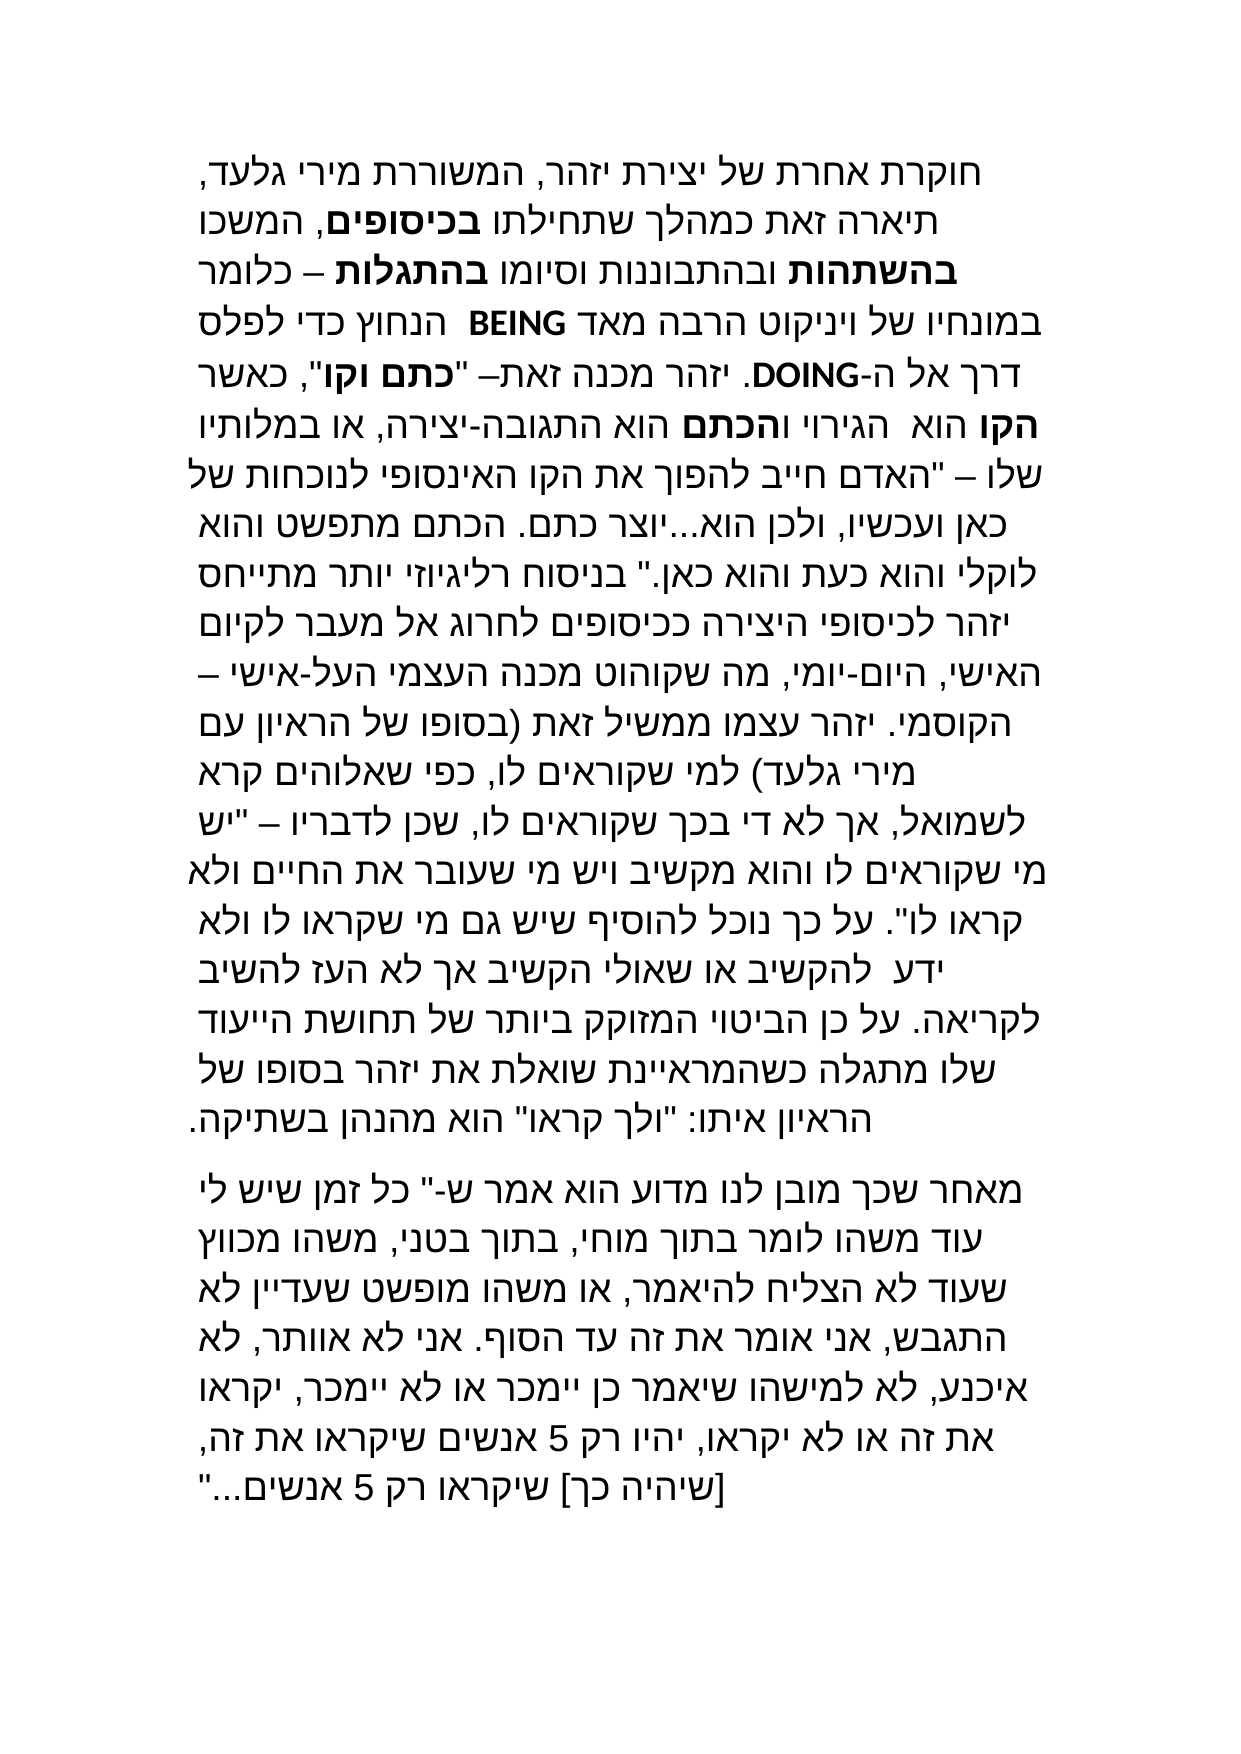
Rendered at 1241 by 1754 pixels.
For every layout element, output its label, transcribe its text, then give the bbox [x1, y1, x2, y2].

text מאחר שכך מובן לנו מדוע הוא אמר ש-" כל זמן שיש לי עוד משהו לומר בתוך מוחי, בתוך בטני, משהו מכווץ שעוד לא הצליח להיאמר, או משהו מופשט שעדיין לא התגבש, אני אומר את זה עד הסוף. אני לא אוותר, לא איכנע, לא למישהו שיאמר כן יימכר או לא יימכר, יקראו את זה או לא יקראו, יהיו רק 5 אנשים שיקראו את זה, [שיהיה כך] שיקראו רק 5 אנשים..." [187, 1168, 1053, 1508]
text חוקרת אחרת של יצירת יזהר, המשוררת מירי גלעד, תיארה זאת כמהלך שתחילתו בכיסופים, המשכו בהשתהות ובהתבוננות וסיומו בהתגלות – כלומר במונחיו של ויניקוט הרבה מאד BEING הנחוץ כדי לפלס דרך אל ה-DOING. יזהר מכנה זאת– "כתם וקו", כאשר הקו הוא הגירוי והכתם הוא התגובה-יצירה, או במלותיו שלו – "האדם חייב להפוך את הקו האינסופי לנוכחות של כאן ועכשיו, ולכן הוא...יוצר כתם. הכתם מתפשט והוא לוקלי והוא כעת והוא כאן." בניסוח רליגיוזי יותר מתייחס יזהר לכיסופי היצירה ככיסופים לחרוג אל מעבר לקיום האישי, היום-יומי, מה שקוהוט מכנה העצמי העל-אישי – הקוסמי. יזהר עצמו ממשיל זאת (בסופו של הראיון עם מירי גלעד) למי שקוראים לו, כפי שאלוהים קרא לשמואל, אך לא די בכך שקוראים לו, שכן לדבריו – "יש מי שקוראים לו והוא מקשיב ויש מי שעובר את החיים ולא קראו לו". על כך נוכל להוסיף שיש גם מי שקראו לו ולא ידע להקשיב או שאולי הקשיב אך לא העז להשיב לקריאה. על כן הביטוי המזוקק ביותר של תחושת הייעוד שלו מתגלה כשהמראיינת שואלת את יזהר בסופו של הראיון איתו: "ולך קראו" הוא מהנהן בשתיקה. [187, 150, 1053, 1141]
